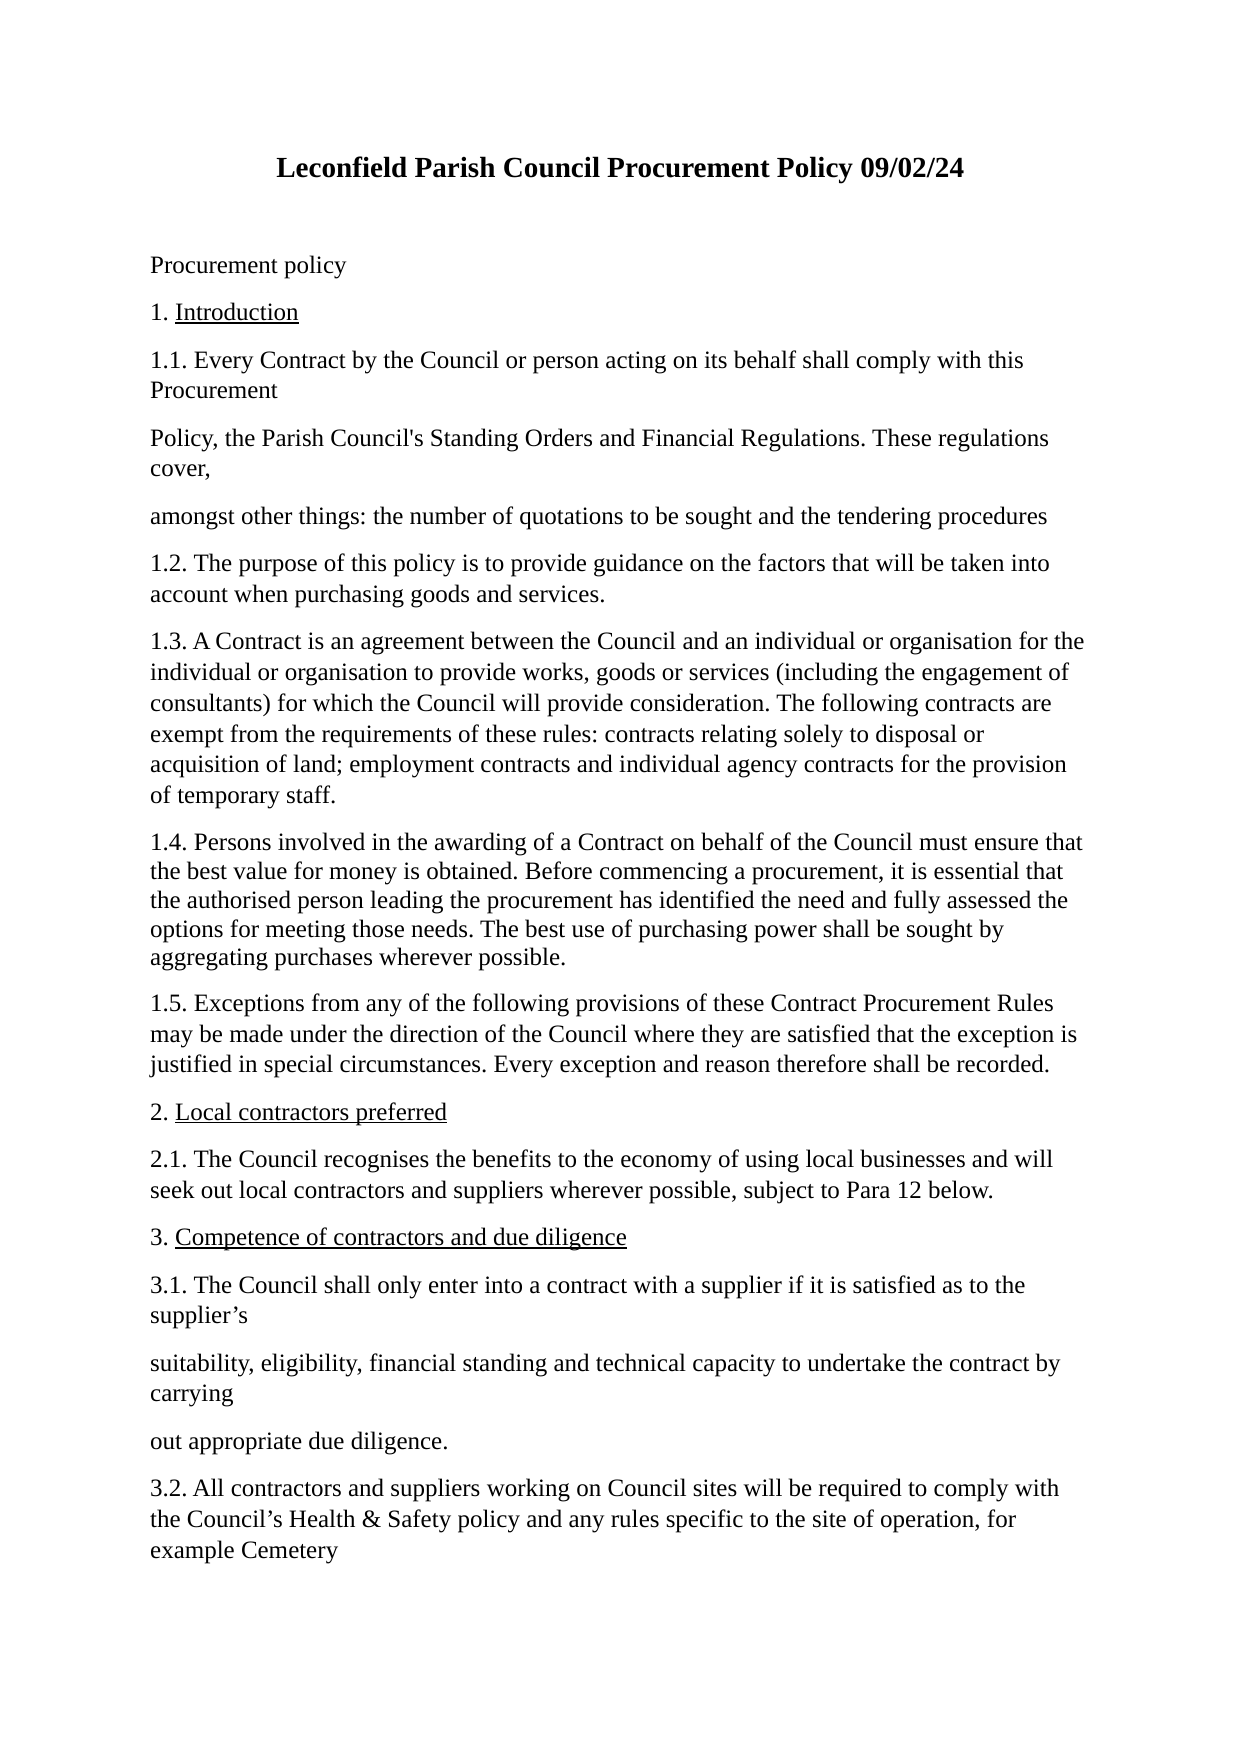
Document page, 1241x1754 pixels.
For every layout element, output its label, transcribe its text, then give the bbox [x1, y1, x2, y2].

text Leconfield Parish Council Procurement Policy 09/02/24 [150, 150, 1090, 183]
text 2. Local contractors preferred [150, 1097, 1090, 1126]
text 3. Competence of contractors and due diligence [150, 1222, 1090, 1251]
text 3.2. All contractors and suppliers working on Council sites will be required to comply with the Council’s Health & Safety policy and any rules specific to the site of operation, for example Cemetery [150, 1473, 1090, 1563]
text out appropriate due diligence. [150, 1426, 1090, 1455]
text 1.2. The purpose of this policy is to provide guidance on the factors that will be taken into account when purchasing goods and services. [150, 548, 1090, 608]
text 1.1. Every Contract by the Council or person acting on its behalf shall comply with this Procurement [150, 345, 1090, 404]
text 1.3. A Contract is an agreement between the Council and an individual or organisation for the individual or organisation to provide works, goods or services (including the engagement of consultants) for which the Council will provide consideration. The following contracts are exempt from the requirements of these rules: contracts relating solely to disposal or acquisition of land; employment contracts and individual agency contracts for the provision of temporary staff. [150, 626, 1090, 809]
text 2.1. The Council recognises the benefits to the economy of using local businesses and will seek out local contractors and suppliers wherever possible, subject to Para 12 below. [150, 1144, 1090, 1204]
text amongst other things: the number of quotations to be sought and the tendering procedures [150, 501, 1090, 530]
text 3.1. The Council shall only enter into a contract with a supplier if it is satisfied as to the supplier’s [150, 1270, 1090, 1329]
text Policy, the Parish Council's Standing Orders and Financial Regulations. These regulations cover, [150, 423, 1090, 482]
text 1.5. Exceptions from any of the following provisions of these Contract Procurement Rules may be made under the direction of the Council where they are satisfied that the exception is justified in special circumstances. Every exception and reason therefore shall be recorded. [150, 988, 1090, 1078]
text Procurement policy [150, 250, 1090, 279]
text suitability, eligibility, financial standing and technical capacity to undertake the contract by carrying [150, 1348, 1090, 1407]
text 1. Introduction [150, 297, 1090, 326]
text 1.4. Persons involved in the awarding of a Contract on behalf of the Council must ensure that the best value for money is obtained. Before commencing a procurement, it is essential that the authorised person leading the procurement has identified the need and fully assessed the options for meeting those needs. The best use of purchasing power shall be sought by aggregating purchases wherever possible. [150, 827, 1090, 971]
